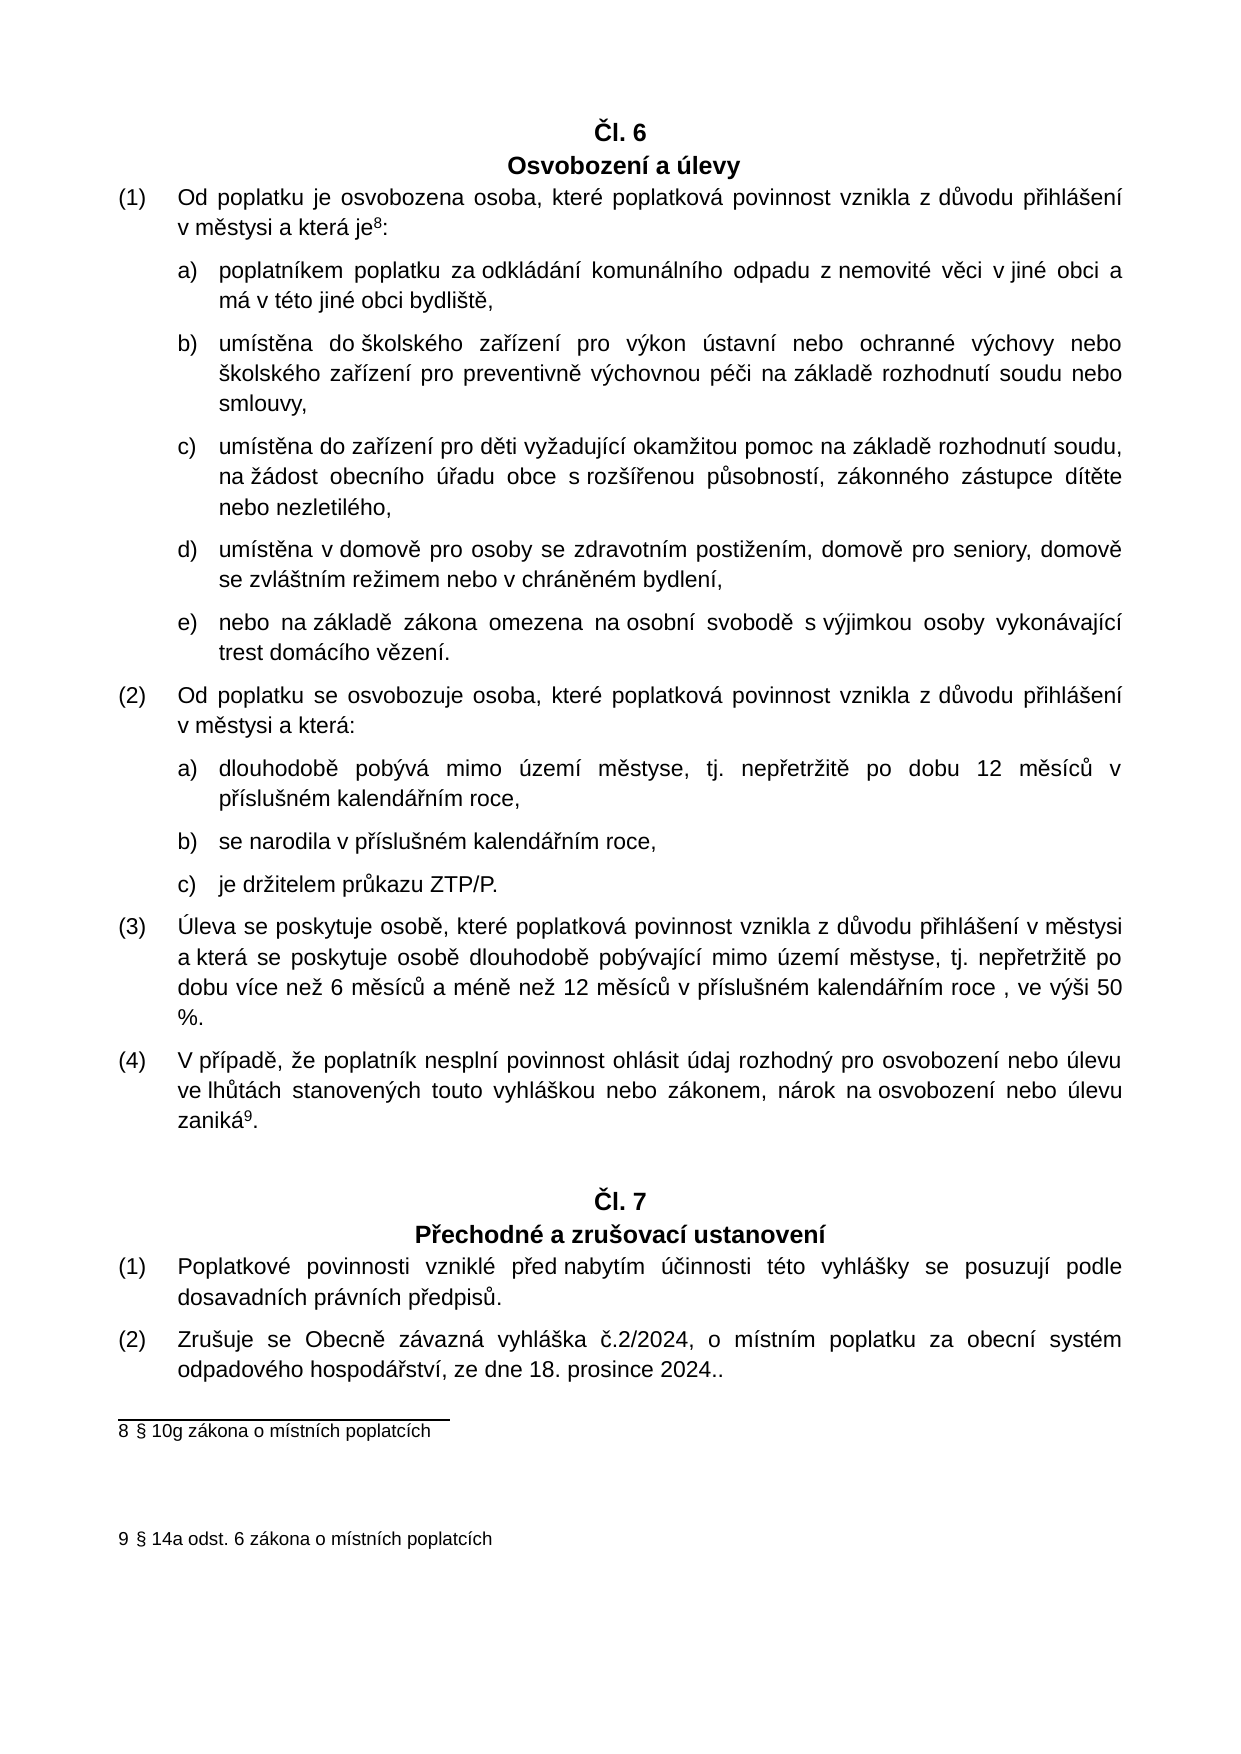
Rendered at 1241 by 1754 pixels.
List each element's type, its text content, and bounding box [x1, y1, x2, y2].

list se narodila v příslušném kalendářním roce, [177, 828, 1122, 854]
list nebo na základě zákona omezena na osobní svobodě s výjimkou osoby vykonávající trest domácího vězení. [177, 609, 1122, 666]
list umístěna v domově pro osoby se zdravotním postižením, domově pro seniory, domově se zvláštním režimem nebo v chráněném bydlení, [177, 536, 1122, 593]
list § 14a odst. 6 zákona o místních poplatcích [118, 1528, 1122, 1549]
list Poplatkové povinnosti vzniklé před nabytím účinnosti této vyhlášky se posuzují podle dosavadních právních předpisů. [118, 1253, 1122, 1310]
list je držitelem průkazu ZTP/P. [177, 871, 1122, 897]
subtitle Čl. 7 Přechodné a zrušovací ustanovení [118, 1187, 1122, 1249]
list poplatníkem poplatku za odkládání komunálního odpadu z nemovité věci v jiné obci a má v této jiné obci bydliště, [177, 257, 1122, 314]
subtitle Čl. 6 Osvobození a úlevy [118, 118, 1122, 180]
list dlouhodobě pobývá mimo území městyse, tj. nepřetržitě po dobu 12 měsíců v příslušném kalendářním roce, [177, 755, 1122, 812]
list Od poplatku se osvobozuje osoba, které poplatková povinnost vznikla z důvodu přihlášení v městysi a která: [118, 682, 1122, 739]
list Zrušuje se Obecně závazná vyhláška č.2/2024, o místním poplatku za obecní systém odpadového hospodářství, ze dne 18. prosince 2024.. [118, 1326, 1122, 1383]
list umístěna do zařízení pro děti vyžadující okamžitou pomoc na základě rozhodnutí soudu, na žádost obecního úřadu obce s rozšířenou působností, zákonného zástupce dítěte nebo nezletilého, [177, 433, 1122, 520]
list umístěna do školského zařízení pro výkon ústavní nebo ochranné výchovy nebo školského zařízení pro preventivně výchovnou péči na základě rozhodnutí soudu nebo smlouvy, [177, 330, 1122, 417]
list V případě, že poplatník nesplní povinnost ohlásit údaj rozhodný pro osvobození nebo úlevu ve lhůtách stanovených touto vyhláškou nebo zákonem, nárok na osvobození nebo úlevu zaniká. [118, 1047, 1122, 1133]
list § 10g zákona o místních poplatcích [118, 1420, 1122, 1441]
list Od poplatku je osvobozena osoba, které poplatková povinnost vznikla z důvodu přihlášení v městysi a která je: [118, 184, 1122, 241]
list Úleva se poskytuje osobě, které poplatková povinnost vznikla z důvodu přihlášení v městysi a která se poskytuje osobě dlouhodobě pobývající mimo území městyse, tj. nepřetržitě po dobu více než 6 měsíců a méně než 12 měsíců v příslušném kalendářním roce , ve výši 50 %. [118, 913, 1122, 1030]
